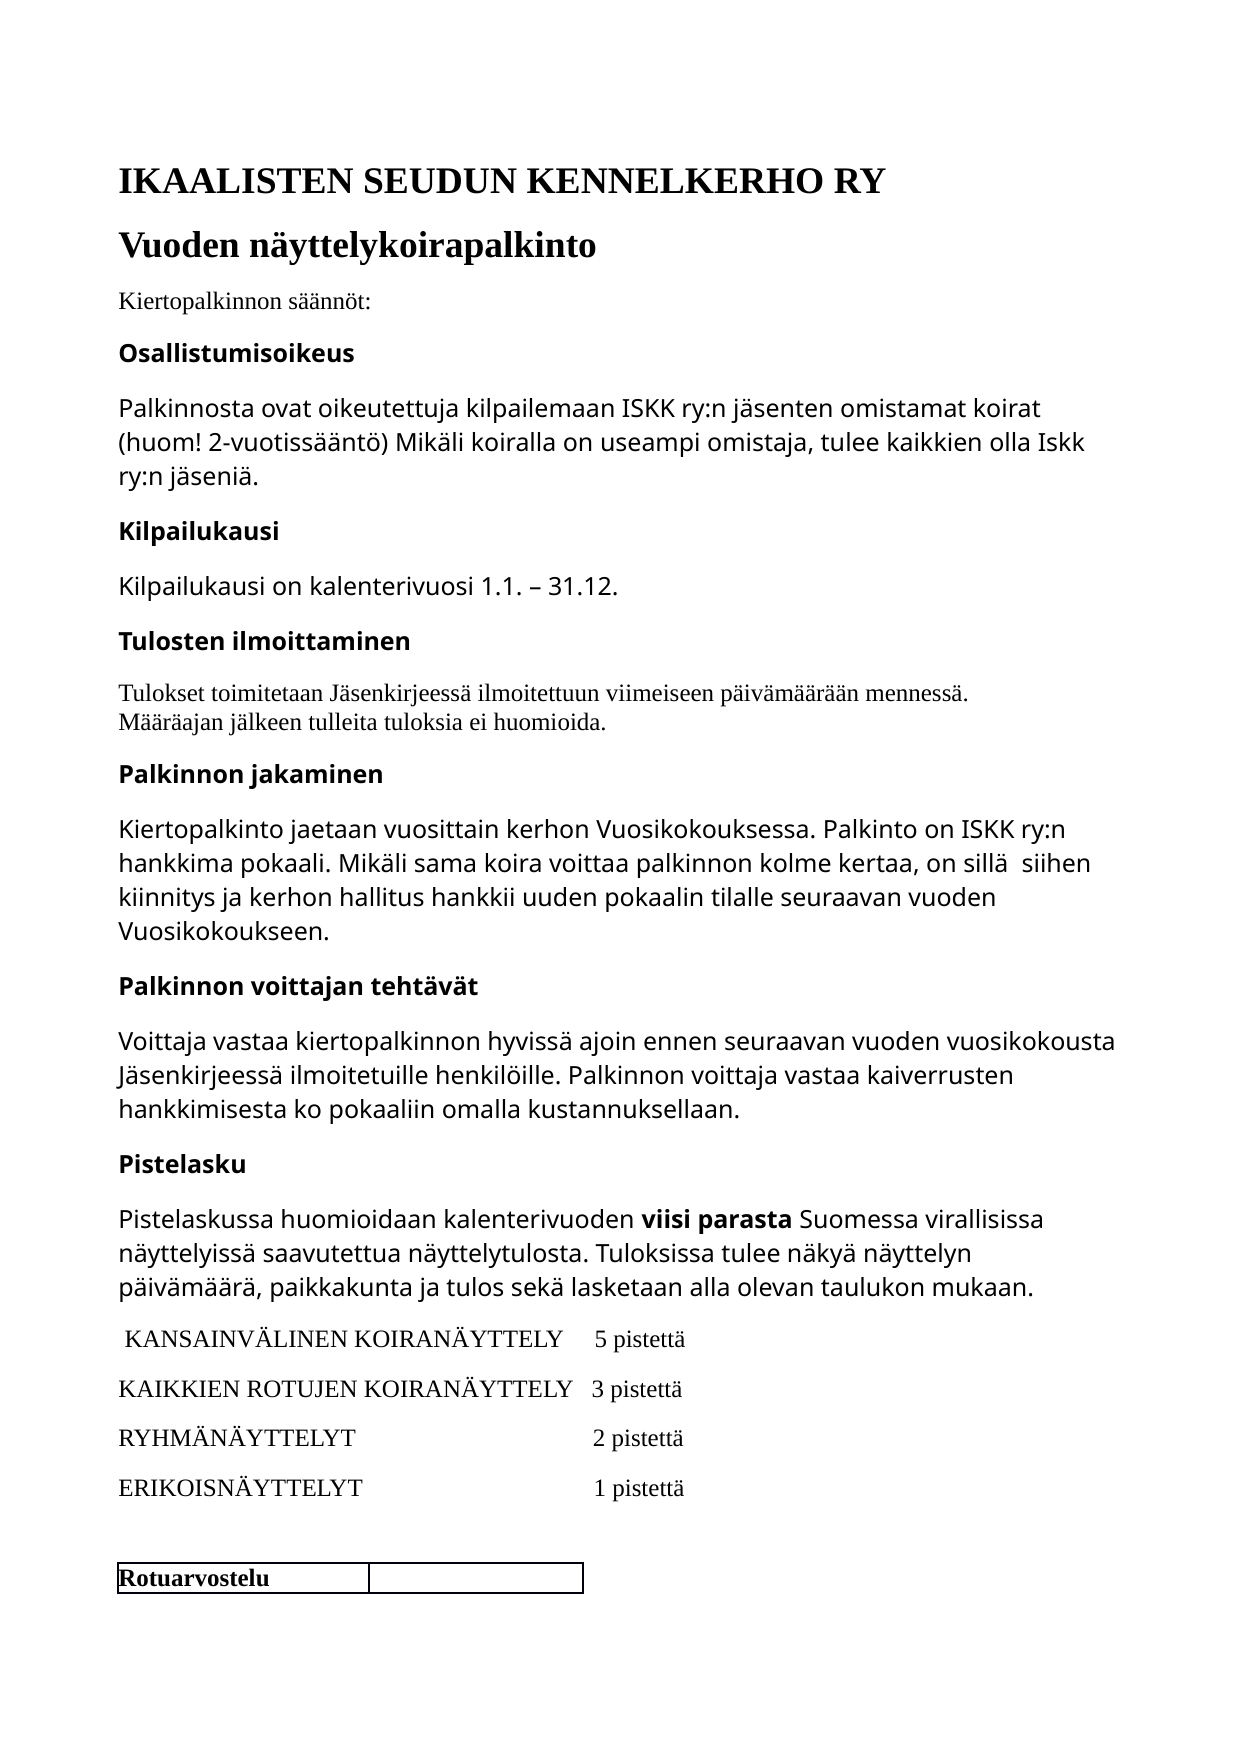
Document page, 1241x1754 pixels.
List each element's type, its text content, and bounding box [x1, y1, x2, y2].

text ERIKOISNÄYTTELYT 1 pistettä [118, 1473, 1122, 1502]
text Palkinnon jakaminen [118, 756, 1122, 791]
text RYHMÄNÄYTTELYT 2 pistettä [118, 1423, 1122, 1452]
subtitle IKAALISTEN SEUDUN KENNELKERHO RY [118, 158, 1122, 201]
text Osallistumisoikeus [118, 336, 1122, 369]
table_header Rotuarvostelu [119, 1564, 368, 1592]
text Pistelaskussa huomioidaan kalenterivuoden viisi parasta Suomessa virallisissa näyttelyissä saavutettua näyttelytulosta. Tuloksissa tulee näkyä näyttelyn päivämäärä, paikkakunta ja tulos sekä lasketaan alla olevan taulukon mukaan. [118, 1201, 1122, 1303]
text Voittaja vastaa kiertopalkinnon hyvissä ajoin ennen seuraavan vuoden vuosikokousta Jäsenkirjeessä ilmoitetuille henkilöille. Palkinnon voittaja vastaa kaiverrusten hankkimisesta ko pokaaliin omalla kustannuksellaan. [118, 1023, 1122, 1126]
text KANSAINVÄLINEN KOIRANÄYTTELY 5 pistettä [118, 1324, 1122, 1353]
table_header [370, 1564, 582, 1592]
text Kilpailukausi on kalenterivuosi 1.1. – 31.12. [118, 568, 1122, 602]
text Pistelasku [118, 1146, 1122, 1180]
text Kilpailukausi [118, 513, 1122, 547]
subtitle Vuoden näyttelykoirapalkinto [118, 222, 1122, 265]
text Tulokset toimitetaan Jäsenkirjeessä ilmoitettuun viimeiseen päivämäärään mennessä. Määräajan jälkeen tulleita tuloksia ei huomioida. [118, 678, 1122, 736]
text Tulosten ilmoittaminen [118, 623, 1122, 657]
text Kiertopalkinnon säännöt: [118, 286, 1122, 315]
text Kiertopalkinto jaetaan vuosittain kerhon Vuosikokouksessa. Palkinto on ISKK ry:n hankkima pokaali. Mikäli sama koira voittaa palkinnon kolme kertaa, on sillä siihen kiinnitys ja kerhon hallitus hankkii uuden pokaalin tilalle seuraavan vuoden Vuosikokoukseen. [118, 811, 1122, 948]
text Palkinnosta ovat oikeutettuja kilpailemaan ISKK ry:n jäsenten omistamat koirat (huom! 2-vuotissääntö) Mikäli koiralla on useampi omistaja, tulee kaikkien olla Iskk ry:n jäseniä. [118, 390, 1122, 493]
text Palkinnon voittajan tehtävät [118, 968, 1122, 1002]
text KAIKKIEN ROTUJEN KOIRANÄYTTELY 3 pistettä [118, 1374, 1122, 1403]
